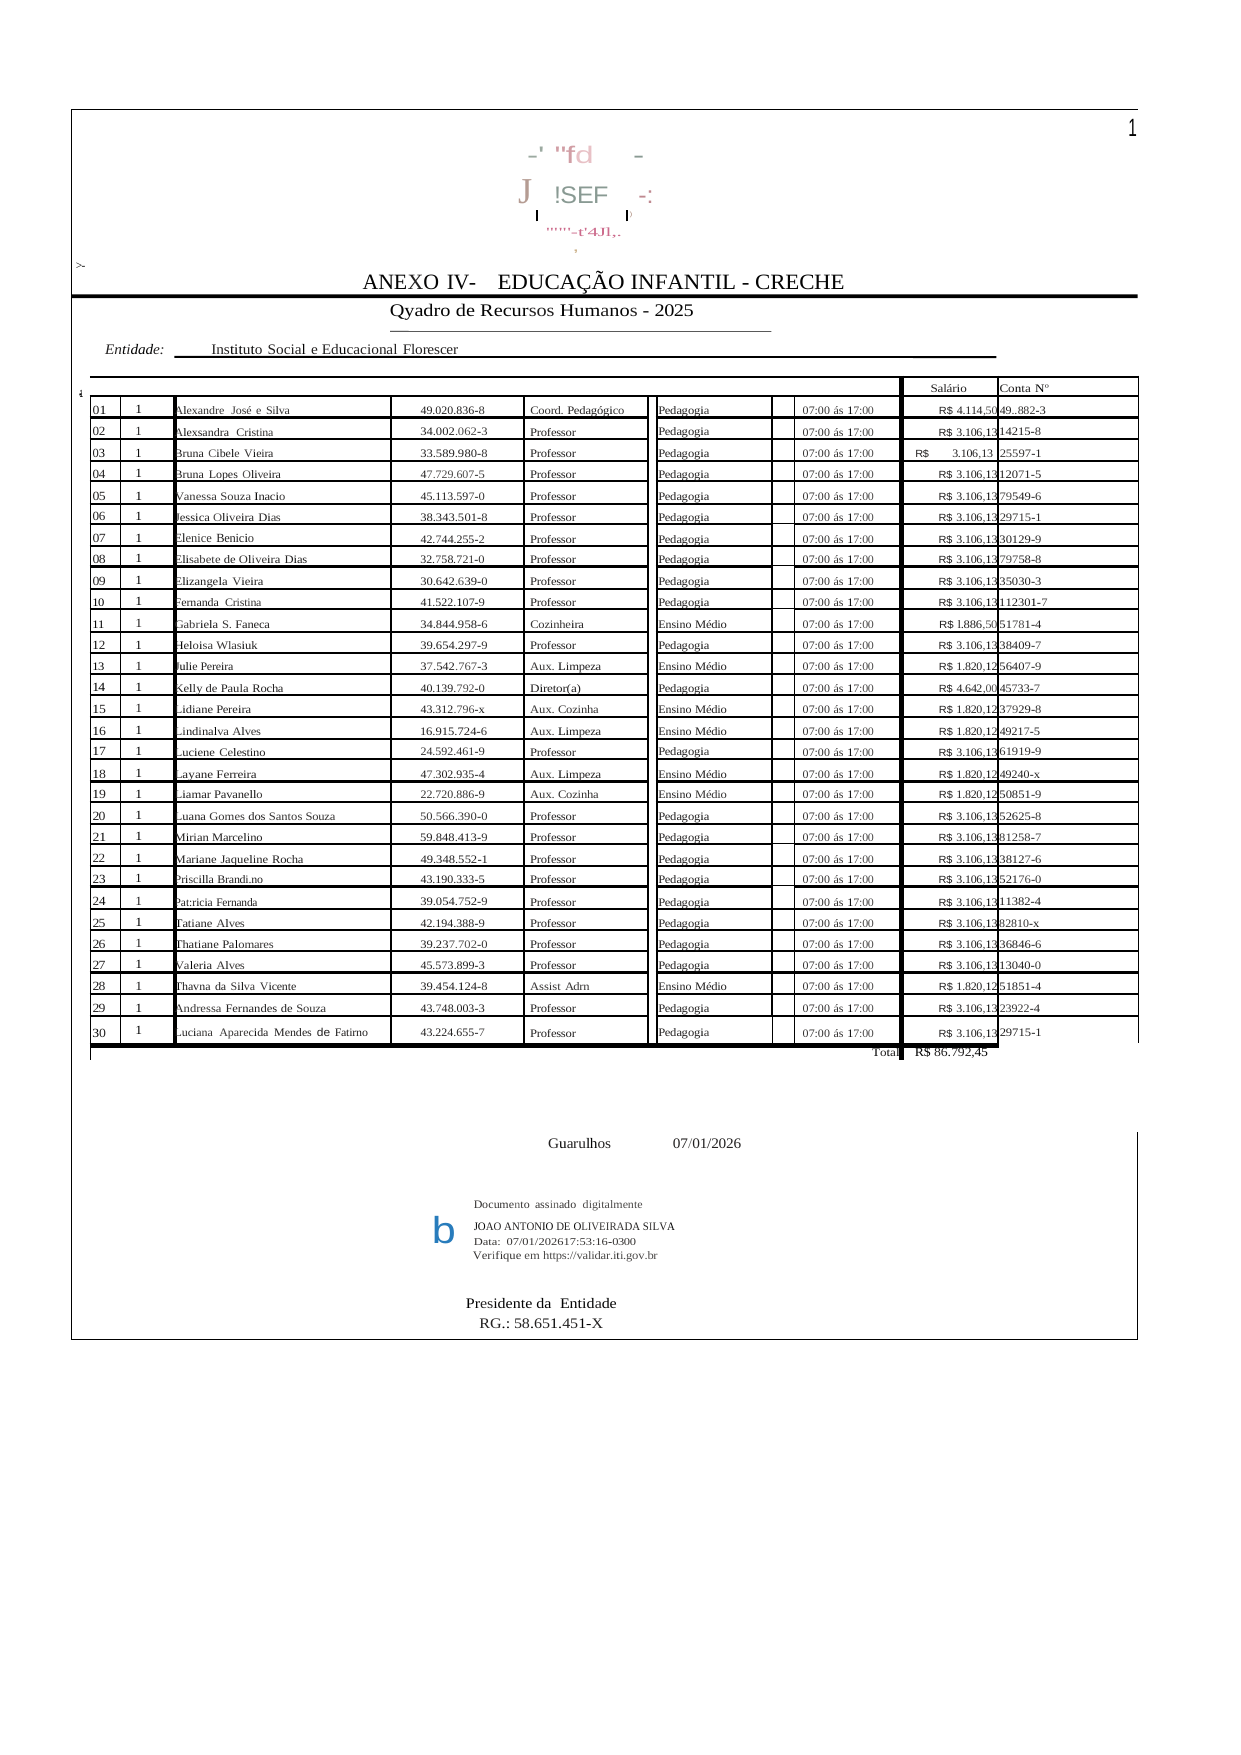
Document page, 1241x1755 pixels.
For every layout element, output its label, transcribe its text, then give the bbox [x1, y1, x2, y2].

table_cell 39.454.124-8 [392, 974, 523, 993]
table_cell R$ 3.106,13 [904, 740, 997, 758]
table_cell 13 [91, 654, 120, 673]
table_cell 30129-9 [999, 525, 1138, 545]
table_cell 12 [91, 633, 120, 652]
table_cell 1 [121, 1017, 173, 1043]
table_cell Gabriela S. Faneca [177, 610, 390, 631]
table_cell 28 [91, 974, 120, 993]
subtitle EDUCAÇÃO INFANTIL - CRECHE [497, 269, 1149, 294]
table_cell [773, 867, 794, 885]
table_cell Lindinalva Alves [177, 718, 390, 737]
table_cell 07:00 ás 17:00 [795, 568, 899, 587]
table_cell 03 [91, 440, 120, 460]
table_cell Assist Adrn [525, 974, 647, 993]
table_cell R$ 3.106,13 [904, 482, 997, 503]
table_header [90, 378, 899, 395]
table_cell Pedagogia [658, 888, 771, 908]
table_cell [773, 397, 794, 416]
table_cell 38.343.501-8 [392, 505, 523, 523]
table_cell [773, 609, 794, 631]
table_cell 22.720.886-9 [392, 783, 523, 801]
table_cell 1 [121, 633, 173, 652]
table_cell Ensino Médio [658, 974, 771, 993]
table_cell Professor [525, 633, 647, 652]
table_cell R$ 3.106,13 [904, 440, 997, 460]
table_cell Diretor(a) [525, 675, 647, 694]
table_cell 16 [91, 718, 120, 737]
table_cell 29715-1 [999, 1017, 1138, 1043]
text 1 n' 1 Unid li Nome li R.G. li Fnnção 11 Habilitação li Horário 1 [79, 372, 1149, 416]
table_cell 07:00 ás 17:00 [795, 888, 899, 908]
table_cell 49.020.836-8 [392, 397, 523, 416]
table_cell [773, 505, 794, 523]
table_cell 07:00 ás 17:00 [795, 654, 899, 673]
table_cell Pedagogia [658, 845, 771, 865]
table_cell Pedagogia [658, 952, 771, 971]
table_cell 07:00 ás 17:00 [795, 910, 899, 929]
table_cell 22 [91, 845, 120, 865]
table_cell 50851-9 [999, 783, 1138, 801]
table_cell 49..882-3 [999, 397, 1138, 416]
table_cell 36846-6 [999, 931, 1138, 950]
table_cell [773, 696, 794, 716]
table_cell Pedagogia [658, 568, 771, 587]
table_cell R$ 1.820,12 [904, 654, 997, 673]
table_cell Vanessa Souza Inacio [177, 482, 390, 503]
table_cell 40.139.792-0 [392, 675, 523, 694]
table_cell Andressa Fernandes de Souza [177, 995, 390, 1015]
table_cell 27 [91, 952, 120, 971]
table_cell Pedagogia [658, 995, 771, 1015]
table_cell R$ 1.820,12 [904, 696, 997, 716]
table_cell Professor [525, 440, 647, 460]
table_cell Bruna Cibele Vieira [177, 440, 390, 460]
table_cell 25 [91, 910, 120, 929]
table_cell Professor [525, 525, 647, 545]
table_cell R$ 86.792,45 [904, 1043, 1138, 1060]
table_cell 07:00 ás 17:00 [795, 610, 899, 631]
table_cell 07:00 ás 17:00 [795, 419, 899, 438]
table_cell Pedagogia [658, 482, 771, 503]
table_cell R$ 3.106,13 [904, 867, 997, 885]
table_cell R$ 3.106,13 [904, 419, 997, 438]
table_cell 43.312.796-x [392, 696, 523, 716]
table_cell 07:00 ás 17:00 [795, 825, 899, 843]
table_cell 23922-4 [999, 995, 1138, 1015]
table_cell 52176-0 [999, 867, 1138, 885]
table_cell Professor [525, 505, 647, 523]
table_cell [773, 1017, 794, 1043]
table_cell [773, 419, 794, 438]
table_cell 1 [121, 590, 173, 608]
table_cell Professor [525, 590, 647, 608]
table_cell 1 [121, 505, 173, 523]
table_cell R$ 3.106,13 [904, 633, 997, 652]
table_cell 43.190.333-5 [392, 867, 523, 885]
table_cell 49240-x [999, 760, 1138, 780]
table_cell Ensino Médio [658, 718, 771, 737]
table_cell R$ 3.106,13 [904, 462, 997, 480]
text Documento assinado digitalmente JOAO ANTONIO DE OLIVEIRADA SILVA [473, 1189, 676, 1233]
table_cell 1 [121, 910, 173, 929]
table_cell 79758-8 [999, 547, 1138, 565]
table_cell Priscilla Brandi.no [177, 867, 390, 885]
table_cell Lidiane Pereira [177, 696, 390, 716]
table_cell [773, 844, 794, 865]
table_cell 11382-4 [999, 888, 1138, 908]
table_cell 51781-4 [999, 610, 1138, 631]
table_cell Professor [525, 740, 647, 758]
table_cell [649, 397, 656, 1043]
table_cell 29 [91, 995, 120, 1015]
table_cell Heloisa Wlasiuk [177, 633, 390, 652]
text b [432, 1210, 456, 1252]
table_cell 06 [91, 505, 120, 523]
table_cell Ensino Médio [658, 760, 771, 780]
table_cell R$ 3.106,13 [904, 505, 997, 523]
table_cell R$ 4.114,50 [904, 397, 997, 416]
table_cell Aux. Limpeza [525, 654, 647, 673]
table_cell 07:00 ás 17:00 [795, 931, 899, 950]
table_cell 18 [91, 760, 120, 780]
table_cell 61919-9 [999, 740, 1138, 758]
table_cell Aux. Limpeza [525, 760, 647, 780]
table_cell 1 [121, 547, 173, 565]
table_cell Ensino Médio [658, 783, 771, 801]
table_cell 07:00 ás 17:00 [795, 505, 899, 523]
table_cell [773, 952, 794, 971]
text -' "fd - [72, 142, 1114, 169]
table_cell 20 [91, 803, 120, 822]
table_cell Professor [525, 419, 647, 438]
text [112, 212, 536, 218]
table_cell 25597-1 [999, 440, 1138, 460]
subtitle '""'-t'4Jl,. [546, 227, 1149, 239]
table_cell Professor [525, 845, 647, 865]
table_cell 07:00 ás 17:00 [795, 1017, 899, 1043]
text [58, 171, 71, 212]
table_cell 04 [91, 462, 120, 480]
table_cell 1 [121, 419, 173, 438]
table_cell R$ 1.820,12 [904, 974, 997, 993]
table_cell 1 [121, 974, 173, 993]
table_cell Mirian Marcelino [177, 825, 390, 843]
table_cell Pat:ricia Fernanda [177, 888, 390, 908]
table_cell R$ 3.106,13 [904, 590, 997, 608]
table_cell [773, 974, 794, 993]
table_cell 12071-5 [999, 462, 1138, 480]
table_cell 47.302.935-4 [392, 760, 523, 780]
table_cell 42.194.388-9 [392, 910, 523, 929]
table_cell Aux. Cozinha [525, 783, 647, 801]
table_cell R$ 1.820,12 [904, 760, 997, 780]
table_cell R$ 3.106,13 [904, 845, 997, 865]
table_cell [773, 825, 794, 843]
table_cell 30.642.639-0 [392, 568, 523, 587]
table_cell 112301-7 [999, 590, 1138, 608]
table_cell [773, 675, 794, 694]
table_cell 07:00 ás 17:00 [795, 952, 899, 971]
table_cell Pedagogia [658, 740, 771, 758]
table_cell Liamar Pavanello [177, 783, 390, 801]
table_cell Professor [525, 803, 647, 822]
subtitle Qyadro de Recursos Humanos - 2025 [72, 299, 1025, 320]
table_cell 34.844.958-6 [392, 610, 523, 631]
table_cell 1 [121, 610, 173, 631]
table_cell 1 [121, 740, 173, 758]
table_cell 1 [121, 654, 173, 673]
table_cell [773, 654, 794, 673]
table_cell 38409-7 [999, 633, 1138, 652]
table_cell 1 [121, 675, 173, 694]
table_cell 39.054.752-9 [392, 888, 523, 908]
table_cell Luciene Celestino [177, 740, 390, 758]
table_cell Pedagogia [658, 440, 771, 460]
table_cell Elisabete de Oliveira Dias [177, 547, 390, 565]
table_cell 49217-5 [999, 718, 1138, 737]
table_cell [773, 482, 794, 503]
table_cell [773, 462, 794, 480]
table_cell Pedagogia [658, 867, 771, 885]
table_cell 1 [121, 462, 173, 480]
table_cell Elenice Benicio [177, 525, 390, 545]
table_cell 07:00 ás 17:00 [795, 760, 899, 780]
table_cell 07:00 ás 17:00 [795, 803, 899, 822]
text [89, 1044, 1138, 1131]
table_cell 14215-8 [999, 419, 1138, 438]
table_cell Cozinheira [525, 610, 647, 631]
table_cell Luana Gomes dos Santos Souza [177, 803, 390, 822]
table_cell Professor [525, 888, 647, 908]
table_cell 07:00 ás 17:00 [795, 590, 899, 608]
table_cell Elizangela Vieira [177, 568, 390, 587]
table_cell [773, 633, 794, 652]
table_cell R$ 3.106,13 [904, 547, 997, 565]
table_cell 01 [91, 397, 120, 416]
table_cell Professor [525, 931, 647, 950]
table_cell Professor [525, 547, 647, 565]
table_cell Pedagogia [658, 910, 771, 929]
table_cell 14 [91, 675, 120, 694]
table_cell 07:00 ás 17:00 [795, 462, 899, 480]
table_cell 10 [91, 590, 120, 608]
table_cell Professor [525, 482, 647, 503]
subtitle Guarulhos 07/01/2026 [140, 1135, 1137, 1152]
table_cell 19 [91, 783, 120, 801]
table_cell 1 [121, 867, 173, 885]
table_cell R$ 1.820,12 [904, 783, 997, 801]
table_cell Pedagogia [658, 505, 771, 523]
table_cell Bruna Lopes Oliveira [177, 462, 390, 480]
table_cell 1 [121, 760, 173, 780]
table_cell Professor [525, 1017, 647, 1043]
table_cell [773, 740, 794, 758]
table_cell 07:00 ás 17:00 [795, 525, 899, 545]
table_cell 26 [91, 931, 120, 950]
table_cell 45.113.597-0 [392, 482, 523, 503]
table_cell Valeria Alves [177, 952, 390, 971]
table_cell 05 [91, 482, 120, 503]
table_cell Kelly de Paula Rocha [177, 675, 390, 694]
table_cell Pedagogia [658, 931, 771, 950]
table_cell Tatiane Alves [177, 910, 390, 929]
table_cell 47.729.607-5 [392, 462, 523, 480]
table_cell [773, 590, 794, 608]
table_cell 51851-4 [999, 974, 1138, 993]
table_cell Professor [525, 952, 647, 971]
table_cell Pedagogia [658, 462, 771, 480]
table_cell R$ l.886,50 [904, 610, 997, 631]
table_cell [773, 718, 794, 737]
table_cell 07:00 ás 17:00 [795, 867, 899, 885]
table_cell [773, 910, 794, 929]
table_cell Fernanda Cristina [177, 590, 390, 608]
subtitle [58, 272, 71, 294]
table_cell 07:00 ás 17:00 [795, 440, 899, 460]
table_cell Ensino Médio [658, 610, 771, 631]
table_cell 11 [91, 610, 120, 631]
table_cell R$ 3.106,13 [904, 525, 997, 545]
table_cell Aux. Limpeza [525, 718, 647, 737]
table_cell 1 [121, 525, 173, 545]
table_cell 42.744.255-2 [392, 525, 523, 545]
table_cell Professor [525, 867, 647, 885]
table_cell 1 [121, 845, 173, 865]
table_cell 1 [121, 995, 173, 1015]
table_cell Professor [525, 568, 647, 587]
subtitle Entidade: Instituto Social e Educacional Florescer [105, 341, 1149, 358]
table_cell 45.573.899-3 [392, 952, 523, 971]
table_cell 1 [121, 397, 173, 416]
table_cell R$ 1.820,12 [904, 718, 997, 737]
table_cell 37929-8 [999, 696, 1138, 716]
table_cell 34.002.062-3 [392, 419, 523, 438]
table_cell 1 [121, 783, 173, 801]
text 1 [1116, 114, 1149, 142]
table_cell 1 [121, 696, 173, 716]
table_cell R$ 3.106,13 [904, 888, 997, 908]
table_cell Pedagogia [658, 1017, 772, 1043]
table_cell 23 [91, 867, 120, 885]
table_cell 13040-0 [999, 952, 1138, 971]
table_cell 07:00 ás 17:00 [795, 995, 899, 1015]
table_header Conta Nº [999, 378, 1138, 395]
table_cell 07:00 ás 17:00 [795, 845, 899, 865]
table_cell 1 [121, 803, 173, 822]
table_cell Professor [525, 462, 647, 480]
table_cell 49.348.552-1 [392, 845, 523, 865]
table_cell 07:00 ás 17:00 [795, 675, 899, 694]
table_cell Pedagogia [658, 675, 771, 694]
table_cell [773, 995, 794, 1015]
table_cell Layane Ferreira [177, 760, 390, 780]
table_cell 56407-9 [999, 654, 1138, 673]
text >- [76, 261, 476, 272]
table_cell 07:00 ás 17:00 [795, 718, 899, 737]
table_cell 09 [91, 568, 120, 587]
table_cell 07:00 ás 17:00 [795, 974, 899, 993]
table_cell R$ 3.106,13 [904, 1017, 997, 1043]
table_cell Professor [525, 995, 647, 1015]
table_cell 81258-7 [999, 825, 1138, 843]
table_cell Thavna da Silva Vicente [177, 974, 390, 993]
table_cell 37.542.767-3 [392, 654, 523, 673]
table_cell 07:00 ás 17:00 [795, 547, 899, 565]
table_cell R$ 3.106,13 [904, 952, 997, 971]
table_cell [773, 931, 794, 950]
table_cell [773, 886, 794, 908]
table_cell 07:00 ás 17:00 [795, 740, 899, 758]
table_cell Pedagogia [658, 547, 771, 565]
table_cell 15 [91, 696, 120, 716]
table_cell Aux. Cozinha [525, 696, 647, 716]
table_cell 24 [91, 888, 120, 908]
table_cell 30 [91, 1017, 120, 1043]
table_cell [773, 803, 794, 822]
text J !SEF -: [72, 171, 1114, 212]
table_cell 1 [121, 952, 173, 971]
table_cell 43.224.655-7 [392, 1017, 523, 1043]
table_cell 17 [91, 740, 120, 758]
table_cell 1 [121, 568, 173, 587]
text [58, 142, 71, 169]
table_cell R$ 3.106,13 [904, 825, 997, 843]
table_cell Professor [525, 910, 647, 929]
table_cell 35030-3 [999, 568, 1138, 587]
table_cell Luciana Aparecida Mendes de Fatirno [177, 1017, 390, 1043]
table_cell [773, 566, 794, 587]
table_cell 1 [121, 825, 173, 843]
table_cell Pedagogia [658, 633, 771, 652]
table_cell Mariane Jaqueline Rocha [177, 845, 390, 865]
table_cell Alexandre José e Silva [177, 397, 390, 416]
table_cell [773, 547, 794, 565]
text , [572, 239, 1149, 254]
text ) [628, 212, 1149, 218]
table_cell 1 [121, 931, 173, 950]
table_cell 39.654.297-9 [392, 633, 523, 652]
table_cell 21 [91, 825, 120, 843]
table_cell 39.237.702-0 [392, 931, 523, 950]
table_cell 1 [121, 440, 173, 460]
table_cell [773, 524, 794, 545]
table_cell Professor [525, 825, 647, 843]
table_header Salário [904, 378, 997, 395]
table_cell Ensino Médio [658, 696, 771, 716]
table_cell Alexsandra Cristina [177, 419, 390, 438]
table_cell 45733-7 [999, 675, 1138, 694]
table_cell Thatiane Palomares [177, 931, 390, 950]
table_cell 33.589.980-8 [392, 440, 523, 460]
table_cell 1 [121, 718, 173, 737]
table_cell 29715-1 [999, 505, 1138, 523]
table_cell [773, 760, 794, 780]
table_cell R$ 3.106,13 [904, 803, 997, 822]
table_cell R$ 3.106,13 [904, 568, 997, 587]
table_cell 07:00 ás 17:00 [795, 397, 899, 416]
table_cell [773, 440, 794, 460]
table_cell R$ 4.642,00 [904, 675, 997, 694]
table_cell 07:00 ás 17:00 [795, 482, 899, 503]
table_cell Julie Pereira [177, 654, 390, 673]
table_cell R$ 3.106,13 [904, 995, 997, 1015]
text [538, 212, 626, 218]
text Presidente da Entidade RG.: 58.651.451-X [463, 1295, 619, 1332]
table_cell Pedagogia [658, 397, 771, 416]
table_cell Ensino Médio [658, 654, 771, 673]
table_cell 08 [91, 547, 120, 565]
table_cell Total [91, 1048, 899, 1060]
table_cell 32.758.721-0 [392, 547, 523, 565]
table_cell 02 [91, 419, 120, 438]
table_cell 07:00 ás 17:00 [795, 633, 899, 652]
subtitle ANEXO IV- [72, 272, 476, 294]
table_cell 79549-6 [999, 482, 1138, 503]
table_cell 82810-x [999, 910, 1138, 929]
table_cell 24.592.461-9 [392, 740, 523, 758]
table_cell 16.915.724-6 [392, 718, 523, 737]
table_cell 43.748.003-3 [392, 995, 523, 1015]
table_cell 52625-8 [999, 803, 1138, 822]
table_cell 07:00 ás 17:00 [795, 696, 899, 716]
table_cell R$ 3.106,13 [904, 910, 997, 929]
table_cell [773, 783, 794, 801]
table_cell Pedagogia [658, 419, 771, 438]
table_cell 1 [121, 888, 173, 908]
table_cell Pedagogia [658, 525, 771, 545]
table_cell 07 [91, 525, 120, 545]
table_cell R$ 3.106,13 [904, 931, 997, 950]
table_cell 50.566.390-0 [392, 803, 523, 822]
table_cell 07:00 ás 17:00 [795, 783, 899, 801]
table_cell 59.848.413-9 [392, 825, 523, 843]
table_cell 1 [121, 482, 173, 503]
table_cell 41.522.107-9 [392, 590, 523, 608]
text Verifique em https://validar.iti.gov.br [473, 1249, 1137, 1262]
table_cell Coord. Pedagógico [525, 397, 647, 416]
table_cell Jessica Oliveira Dias [177, 505, 390, 523]
text Data: 07/01/202617:53:16-0300 [474, 1236, 1137, 1247]
table_cell Pedagogia [658, 590, 771, 608]
table_cell 38127-6 [999, 845, 1138, 865]
table_cell Pedagogia [658, 825, 771, 843]
table_cell Pedagogia [658, 803, 771, 822]
